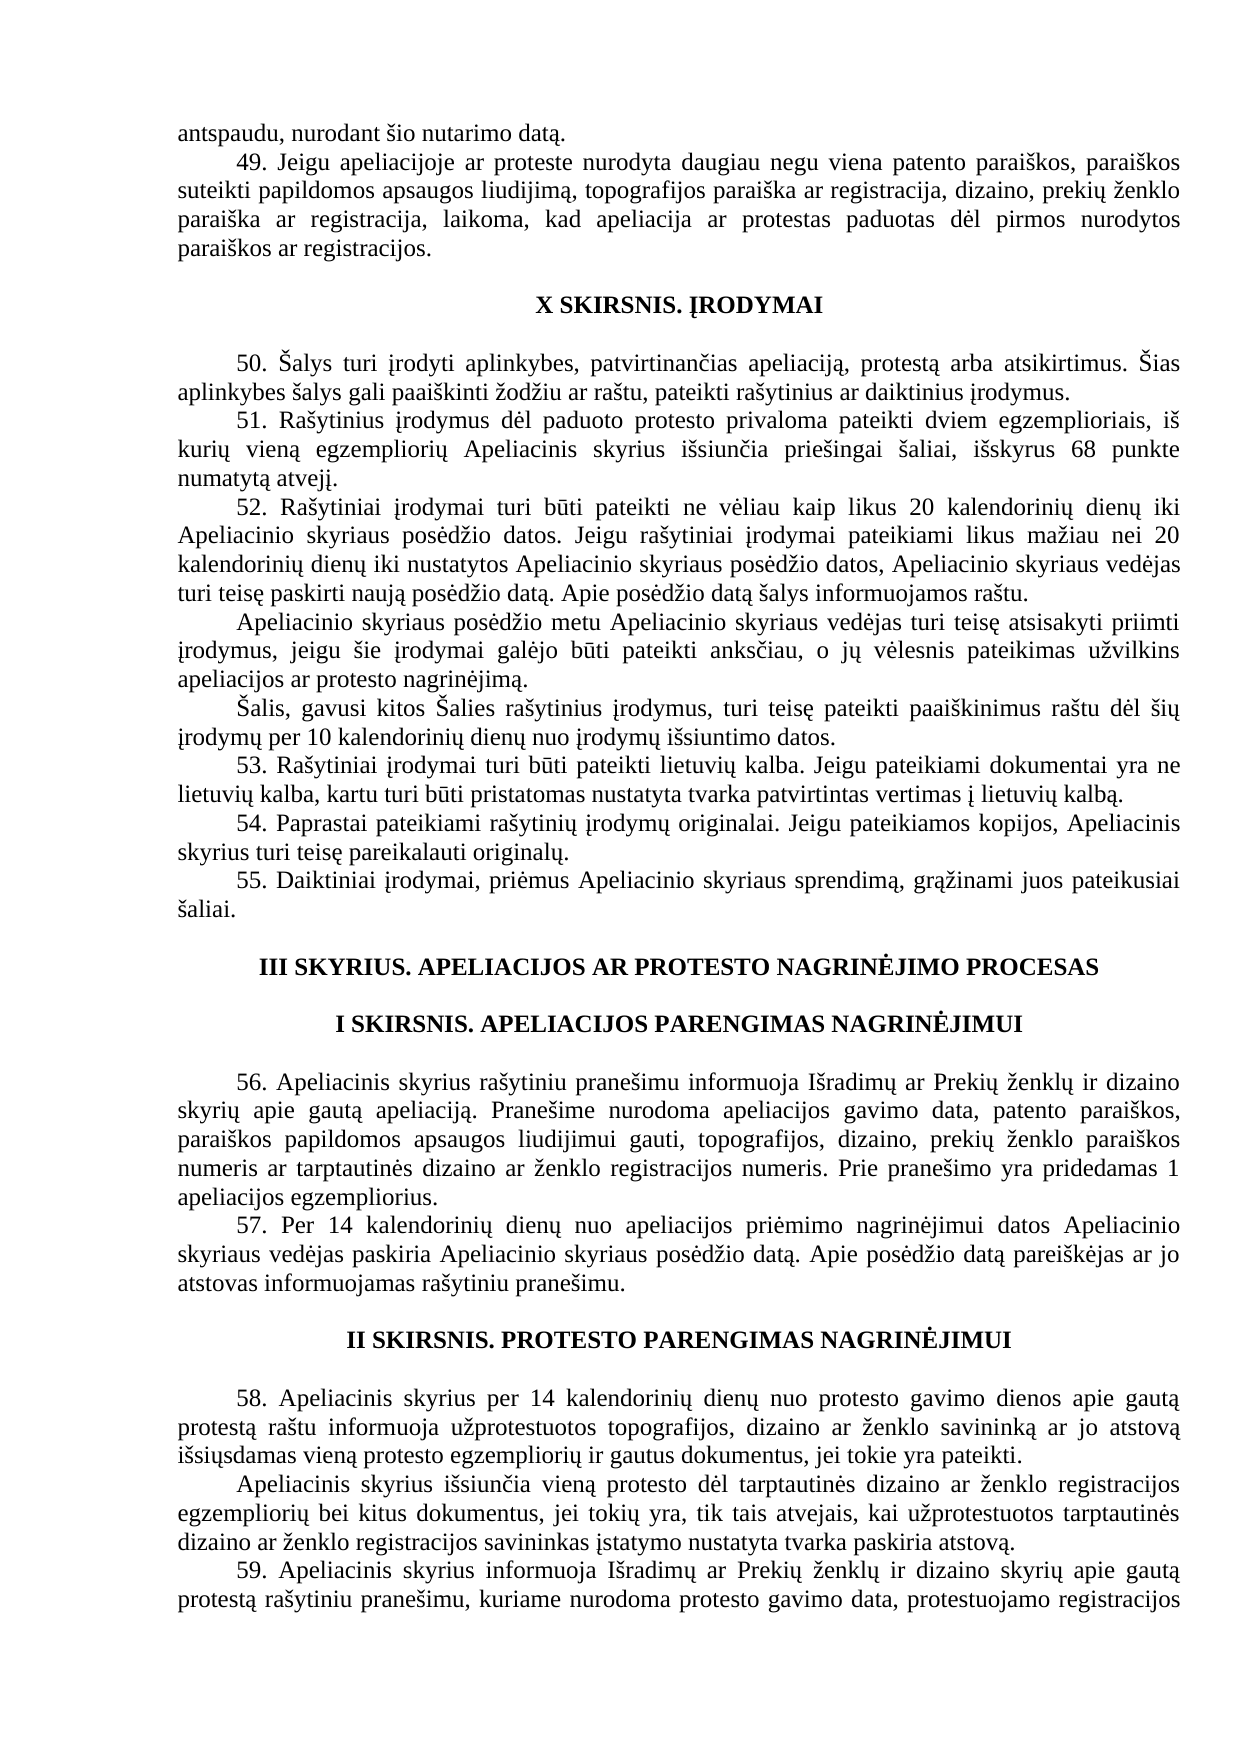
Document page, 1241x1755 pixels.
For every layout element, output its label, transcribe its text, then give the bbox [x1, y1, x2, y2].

text 52. Rašytiniai įrodymai turi būti pateikti ne vėliau kaip likus 20 kalendorinių dienų iki Apeliacinio skyriaus posėdžio datos. Jeigu rašytiniai įrodymai pateikiami likus mažiau nei 20 kalendorinių dienų iki nustatytos Apeliacinio skyriaus posėdžio datos, Apeliacinio skyriaus vedėjas turi teisę paskirti naują posėdžio datą. Apie posėdžio datą šalys informuojamos raštu. [177, 492, 1181, 607]
text 56. Apeliacinis skyrius rašytiniu pranešimu informuoja Išradimų ar Prekių ženklų ir dizaino skyrių apie gautą apeliaciją. Pranešime nurodoma apeliacijos gavimo data, patento paraiškos, paraiškos papildomos apsaugos liudijimui gauti, topografijos, dizaino, prekių ženklo paraiškos numeris ar tarptautinės dizaino ar ženklo registracijos numeris. Prie pranešimo yra pridedamas 1 apeliacijos egzempliorius. [177, 1067, 1181, 1211]
text 58. Apeliacinis skyrius per 14 kalendorinių dienų nuo protesto gavimo dienos apie gautą protestą raštu informuoja užprotestuotos topografijos, dizaino ar ženklo savininką ar jo atstovą išsiųsdamas vieną protesto egzempliorių ir gautus dokumentus, jei tokie yra pateikti. [177, 1383, 1181, 1469]
text I SKIRSNIS. APELIACIJOS PARENGIMAS NAGRINĖJIMUI [177, 1009, 1181, 1038]
text 57. Per 14 kalendorinių dienų nuo apeliacijos priėmimo nagrinėjimui datos Apeliacinio skyriaus vedėjas paskiria Apeliacinio skyriaus posėdžio datą. Apie posėdžio datą pareiškėjas ar jo atstovas informuojamas rašytiniu pranešimu. [177, 1211, 1181, 1297]
text Apeliacinis skyrius išsiunčia vieną protesto dėl tarptautinės dizaino ar ženklo registracijos egzempliorių bei kitus dokumentus, jei tokių yra, tik tais atvejais, kai užprotestuotos tarptautinės dizaino ar ženklo registracijos savininkas įstatymo nustatyta tvarka paskiria atstovą. [177, 1469, 1181, 1556]
text 51. Rašytinius įrodymus dėl paduoto protesto privaloma pateikti dviem egzemplioriais, iš kurių vieną egzempliorių Apeliacinis skyrius išsiunčia priešingai šaliai, išskyrus 68 punkte numatytą atvejį. [177, 406, 1181, 492]
text III SKYRIUS. APELIACIJOS AR PROTESTO NAGRINĖJIMO PROCESAS [177, 952, 1181, 981]
text 54. Paprastai pateikiami rašytinių įrodymų originalai. Jeigu pateikiamos kopijos, Apeliacinis skyrius turi teisę pareikalauti originalų. [177, 808, 1181, 866]
text 55. Daiktiniai įrodymai, priėmus Apeliacinio skyriaus sprendimą, grąžinami juos pateikusiai šaliai. [177, 866, 1181, 923]
text II SKIRSNIS. PROTESTO PARENGIMAS NAGRINĖJIMUI [177, 1326, 1181, 1354]
text Šalis, gavusi kitos Šalies rašytinius įrodymus, turi teisę pateikti paaiškinimus raštu dėl šių įrodymų per 10 kalendorinių dienų nuo įrodymų išsiuntimo datos. [177, 693, 1181, 751]
text X SKIRSNIS. ĮRODYMAI [177, 291, 1181, 319]
text 49. Jeigu apeliacijoje ar proteste nurodyta daugiau negu viena patento paraiškos, paraiškos suteikti papildomos apsaugos liudijimą, topografijos paraiška ar registracija, dizaino, prekių ženklo paraiška ar registracija, laikoma, kad apeliacija ar protestas paduotas dėl pirmos nurodytos paraiškos ar registracijos. [177, 147, 1181, 262]
text 53. Rašytiniai įrodymai turi būti pateikti lietuvių kalba. Jeigu pateikiami dokumentai yra ne lietuvių kalba, kartu turi būti pristatomas nustatyta tvarka patvirtintas vertimas į lietuvių kalbą. [177, 751, 1181, 808]
text Apeliacinio skyriaus posėdžio metu Apeliacinio skyriaus vedėjas turi teisę atsisakyti priimti įrodymus, jeigu šie įrodymai galėjo būti pateikti anksčiau, o jų vėlesnis pateikimas užvilkins apeliacijos ar protesto nagrinėjimą. [177, 607, 1181, 693]
text antspaudu, nurodant šio nutarimo datą. [177, 118, 1181, 147]
text 59. Apeliacinis skyrius informuoja Išradimų ar Prekių ženklų ir dizaino skyrių apie gautą protestą rašytiniu pranešimu, kuriame nurodoma protesto gavimo data, protestuojamo registracijos [177, 1556, 1181, 1613]
text 50. Šalys turi įrodyti aplinkybes, patvirtinančias apeliaciją, protestą arba atsikirtimus. Šias aplinkybes šalys gali paaiškinti žodžiu ar raštu, pateikti rašytinius ar daiktinius įrodymus. [177, 348, 1181, 406]
